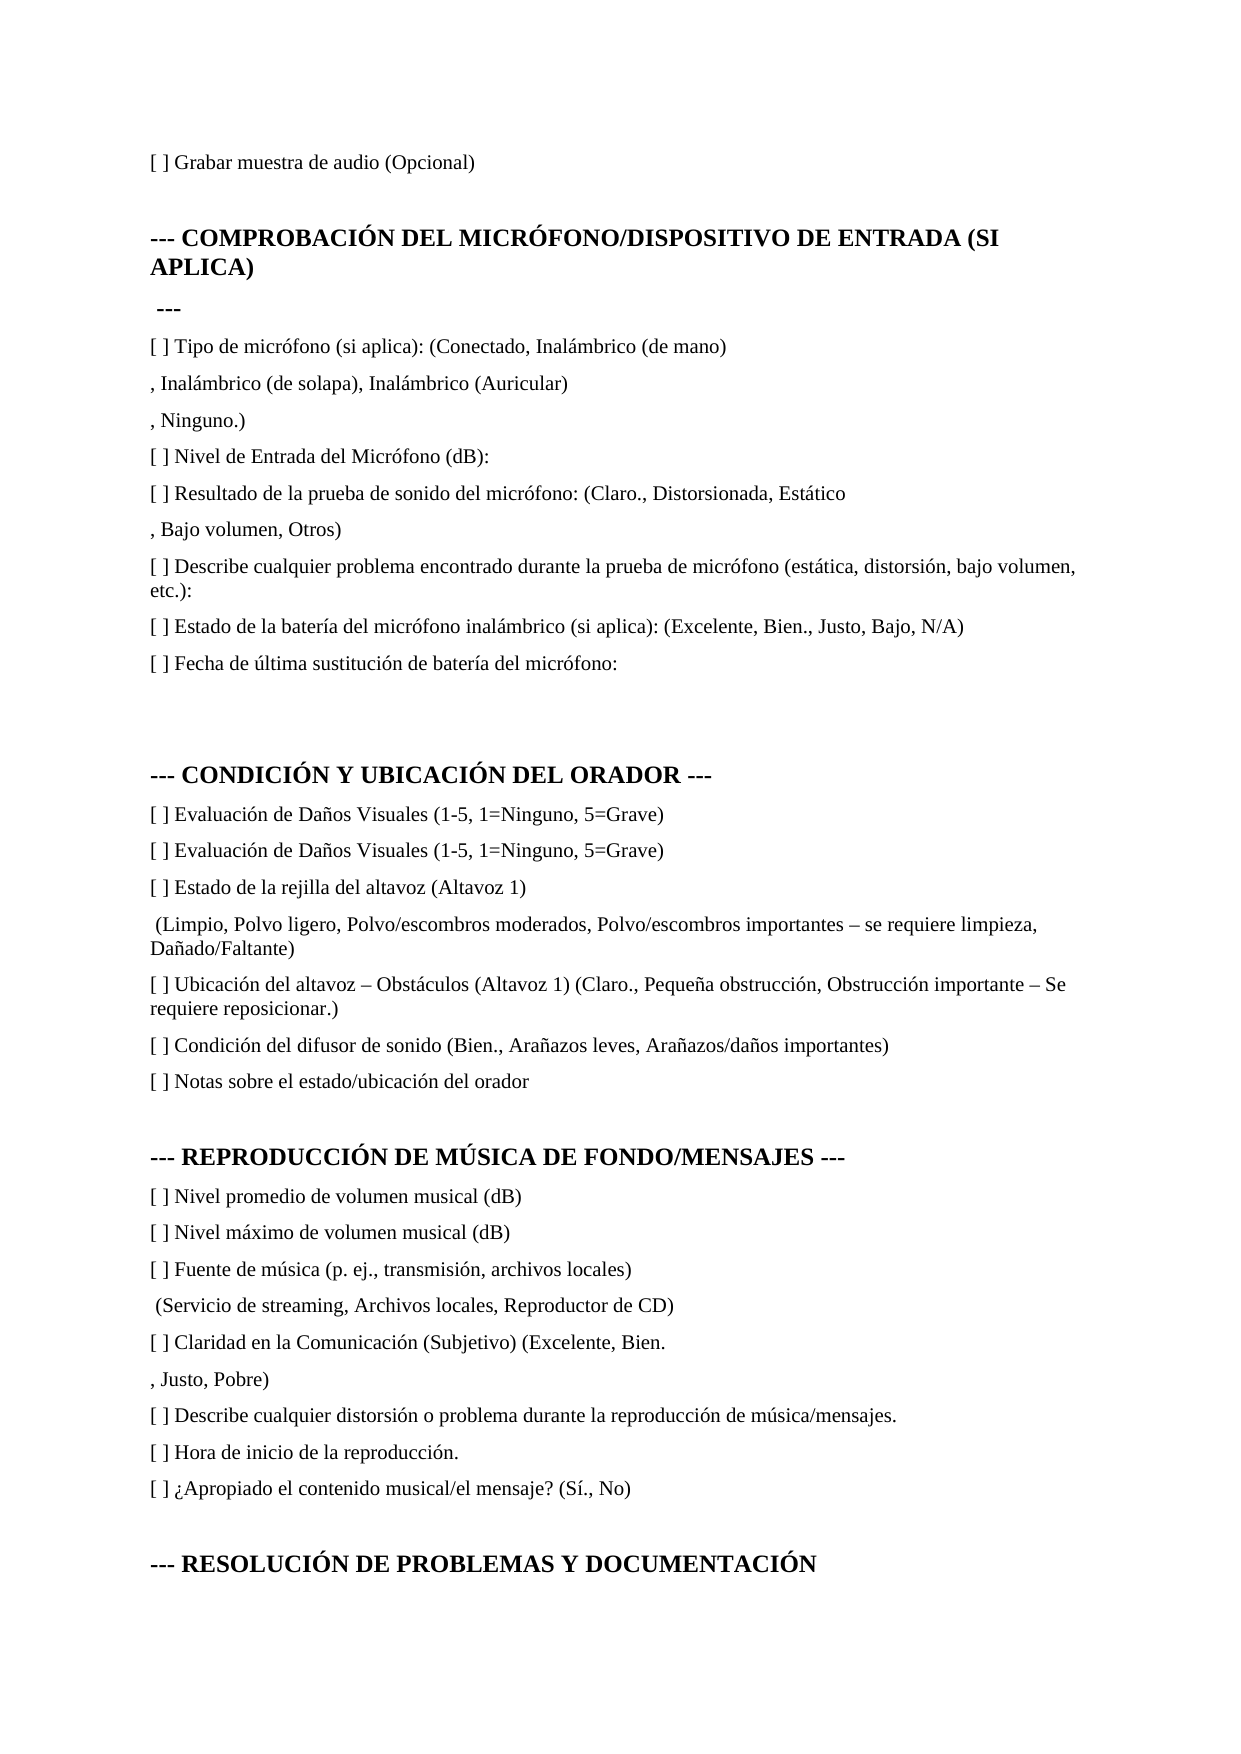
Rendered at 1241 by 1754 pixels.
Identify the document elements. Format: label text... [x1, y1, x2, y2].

text [ ] Estado de la rejilla del altavoz (Altavoz 1) [150, 875, 1090, 899]
text [ ] Resultado de la prueba de sonido del micrófono: (Claro., Distorsionada, Estático [150, 481, 1090, 505]
text (Servicio de streaming, Archivos locales, Reproductor de CD) [150, 1293, 1090, 1317]
text [ ] Grabar muestra de audio (Opcional) [150, 150, 1090, 174]
text [ ] Nivel promedio de volumen musical (dB) [150, 1184, 1090, 1208]
text [ ] Condición del difusor de sonido (Bien., Arañazos leves, Arañazos/daños importantes) [150, 1033, 1090, 1057]
text [ ] Claridad en la Comunicación (Subjetivo) (Excelente, Bien. [150, 1330, 1090, 1354]
text --- RESOLUCIÓN DE PROBLEMAS Y DOCUMENTACIÓN [150, 1549, 1090, 1578]
text --- CONDICIÓN Y UBICACIÓN DEL ORADOR --- [150, 761, 1090, 789]
text [ ] Notas sobre el estado/ubicación del orador [150, 1069, 1090, 1093]
text [ ] Evaluación de Daños Visuales (1-5, 1=Ninguno, 5=Grave) [150, 838, 1090, 862]
text [ ] Estado de la batería del micrófono inalámbrico (si aplica): (Excelente, Bien., Justo, Bajo, N/A) [150, 614, 1090, 638]
text , Justo, Pobre) [150, 1367, 1090, 1391]
text , Bajo volumen, Otros) [150, 517, 1090, 541]
text [ ] Fuente de música (p. ej., transmisión, archivos locales) [150, 1257, 1090, 1281]
text [ ] ¿Apropiado el contenido musical/el mensaje? (Sí., No) [150, 1476, 1090, 1500]
text [ ] Evaluación de Daños Visuales (1-5, 1=Ninguno, 5=Grave) [150, 802, 1090, 826]
text --- COMPROBACIÓN DEL MICRÓFONO/DISPOSITIVO DE ENTRADA (SI APLICA) [150, 223, 1090, 281]
text (Limpio, Polvo ligero, Polvo/escombros moderados, Polvo/escombros importantes – se requiere limpieza, Dañado/Faltante) [150, 912, 1090, 960]
text [ ] Tipo de micrófono (si aplica): (Conectado, Inalámbrico (de mano) [150, 334, 1090, 358]
text --- [150, 293, 1090, 322]
text [ ] Fecha de última sustitución de batería del micrófono: [150, 651, 1090, 675]
text [ ] Describe cualquier problema encontrado durante la prueba de micrófono (estática, distorsión, bajo volumen, etc.): [150, 554, 1090, 602]
text --- REPRODUCCIÓN DE MÚSICA DE FONDO/MENSAJES --- [150, 1142, 1090, 1171]
text [ ] Ubicación del altavoz – Obstáculos (Altavoz 1) (Claro., Pequeña obstrucción, Obstrucción importante – Se requiere reposicionar.) [150, 972, 1090, 1020]
text [ ] Nivel máximo de volumen musical (dB) [150, 1220, 1090, 1244]
text , Inalámbrico (de solapa), Inalámbrico (Auricular) [150, 371, 1090, 395]
text [ ] Nivel de Entrada del Micrófono (dB): [150, 444, 1090, 468]
text [ ] Hora de inicio de la reproducción. [150, 1440, 1090, 1464]
text [ ] Describe cualquier distorsión o problema durante la reproducción de música/mensajes. [150, 1403, 1090, 1427]
text , Ninguno.) [150, 407, 1090, 432]
